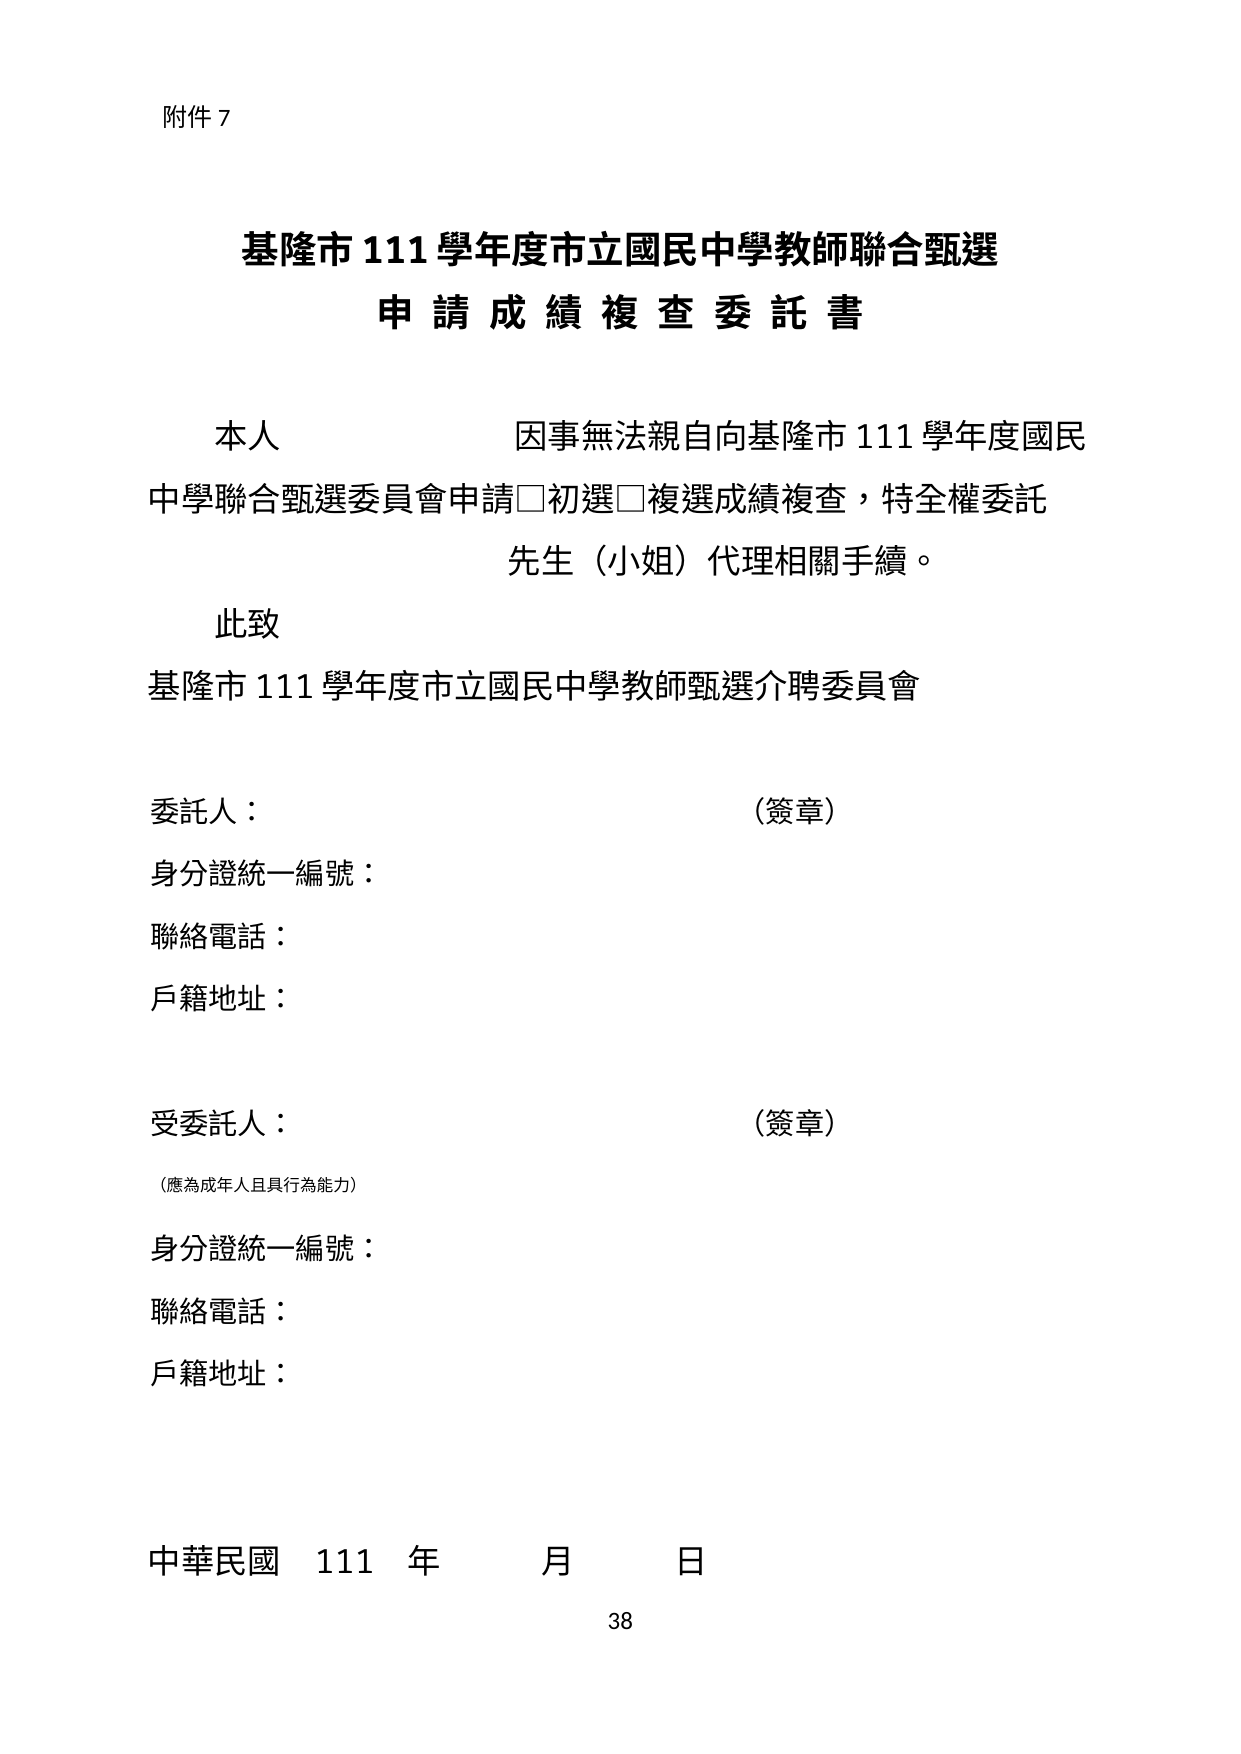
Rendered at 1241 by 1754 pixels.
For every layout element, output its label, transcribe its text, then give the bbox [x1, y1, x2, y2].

text 此致 [148, 580, 1092, 643]
text 中華民國 111 年 月 日 [148, 1518, 1092, 1580]
table_cell 戶籍地址： [149, 955, 414, 1018]
text 基隆市111學年度市立國民中學教師聯合甄選 [148, 205, 1092, 268]
text 本人 因事無法親自向基隆市111學年度國民中學聯合甄選委員會申請□初選□複選成績複查，特全權委託 [148, 393, 1092, 518]
table_cell [415, 830, 1092, 893]
table_cell [415, 1205, 1092, 1268]
table_cell 身分證統一編號： [149, 830, 414, 893]
table_cell [415, 1268, 1092, 1330]
table_header （簽章） [415, 768, 1092, 830]
table_header 受委託人： （應為成年人且具行為能力） [149, 1080, 414, 1205]
table_cell [415, 955, 1092, 1018]
text 先生（小姐）代理相關手續。 [148, 518, 1092, 580]
table_cell [415, 1330, 1092, 1393]
table_cell [415, 893, 1092, 955]
table_header 委託人： [149, 768, 414, 830]
table_cell 聯絡電話： [149, 1268, 414, 1330]
text 基隆市111學年度市立國民中學教師甄選介聘委員會 [148, 643, 1092, 705]
table_cell 聯絡電話： [149, 893, 414, 955]
text 申 請 成 績 複 查 委 託 書 [148, 268, 1092, 330]
table_header （簽章） [415, 1080, 1092, 1205]
table_cell 身分證統一編號： [149, 1205, 414, 1268]
table_cell 戶籍地址： [149, 1330, 414, 1393]
text 附件7 [163, 97, 244, 133]
